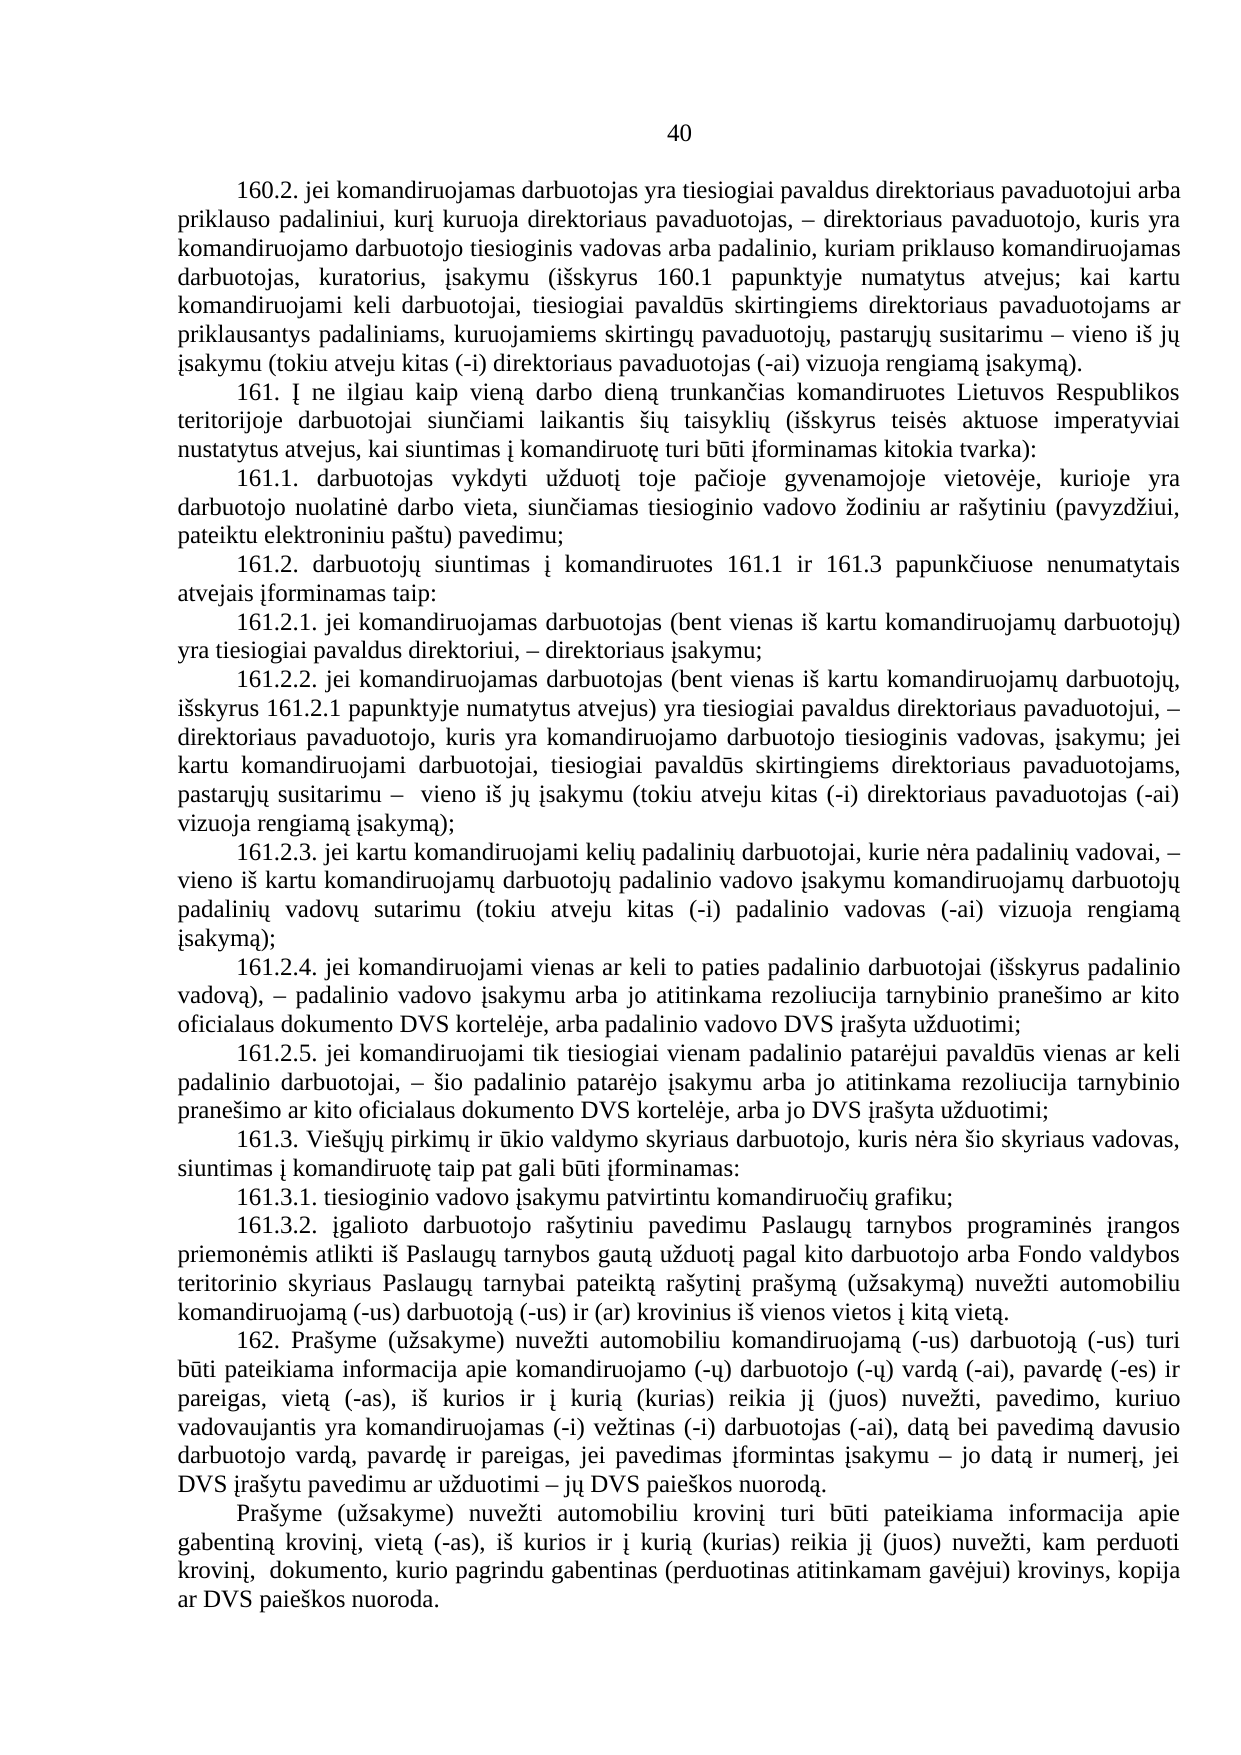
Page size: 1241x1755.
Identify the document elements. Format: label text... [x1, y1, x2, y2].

text 162. Prašyme (užsakyme) nuvežti automobiliu komandiruojamą (-us) darbuotoją (-us) turi būti pateikiama informacija apie komandiruojamo (-ų) darbuotojo (-ų) vardą (-ai), pavardę (-es) ir pareigas, vietą (-as), iš kurios ir į kurią (kurias) reikia jį (juos) nuvežti, pavedimo, kuriuo vadovaujantis yra komandiruojamas (-i) vežtinas (-i) darbuotojas (-ai), datą bei pavedimą davusio darbuotojo vardą, pavardę ir pareigas, jei pavedimas įformintas įsakymu – jo datą ir numerį, jei DVS įrašytu pavedimu ar užduotimi – jų DVS paieškos nuorodą. [177, 1326, 1181, 1498]
text 161.3.1. tiesioginio vadovo įsakymu patvirtintu komandiruočių grafiku; [177, 1182, 1181, 1211]
text 161.1. darbuotojas vykdyti užduotį toje pačioje gyvenamojoje vietovėje, kurioje yra darbuotojo nuolatinė darbo vieta, siunčiamas tiesioginio vadovo žodiniu ar rašytiniu (pavyzdžiui, pateiktu elektroniniu paštu) pavedimu; [177, 463, 1181, 549]
text 161.3.2. įgalioto darbuotojo rašytiniu pavedimu Paslaugų tarnybos programinės įrangos priemonėmis atlikti iš Paslaugų tarnybos gautą užduotį pagal kito darbuotojo arba Fondo valdybos teritorinio skyriaus Paslaugų tarnybai pateiktą rašytinį prašymą (užsakymą) nuvežti automobiliu komandiruojamą (-us) darbuotoją (-us) ir (ar) krovinius iš vienos vietos į kitą vietą. [177, 1211, 1181, 1326]
text 161.2.1. jei komandiruojamas darbuotojas (bent vienas iš kartu komandiruojamų darbuotojų) yra tiesiogiai pavaldus direktoriui, – direktoriaus įsakymu; [177, 607, 1181, 664]
text 161. Į ne ilgiau kaip vieną darbo dieną trunkančias komandiruotes Lietuvos Respublikos teritorijoje darbuotojai siunčiami laikantis šių taisyklių (išskyrus teisės aktuose imperatyviai nustatytus atvejus, kai siuntimas į komandiruotę turi būti įforminamas kitokia tvarka): [177, 377, 1181, 463]
text 161.2.5. jei komandiruojami tik tiesiogiai vienam padalinio patarėjui pavaldūs vienas ar keli padalinio darbuotojai, – šio padalinio patarėjo įsakymu arba jo atitinkama rezoliucija tarnybinio pranešimo ar kito oficialaus dokumento DVS kortelėje, arba jo DVS įrašyta užduotimi; [177, 1038, 1181, 1124]
text 161.2.4. jei komandiruojami vienas ar keli to paties padalinio darbuotojai (išskyrus padalinio vadovą), – padalinio vadovo įsakymu arba jo atitinkama rezoliucija tarnybinio pranešimo ar kito oficialaus dokumento DVS kortelėje, arba padalinio vadovo DVS įrašyta užduotimi; [177, 952, 1181, 1038]
text 160.2. jei komandiruojamas darbuotojas yra tiesiogiai pavaldus direktoriaus pavaduotojui arba priklauso padaliniui, kurį kuruoja direktoriaus pavaduotojas, – direktoriaus pavaduotojo, kuris yra komandiruojamo darbuotojo tiesioginis vadovas arba padalinio, kuriam priklauso komandiruojamas darbuotojas, kuratorius, įsakymu (išskyrus 160.1 papunktyje numatytus atvejus; kai kartu komandiruojami keli darbuotojai, tiesiogiai pavaldūs skirtingiems direktoriaus pavaduotojams ar priklausantys padaliniams, kuruojamiems skirtingų pavaduotojų, pastarųjų susitarimu – vieno iš jų įsakymu (tokiu atveju kitas (-i) direktoriaus pavaduotojas (-ai) vizuoja rengiamą įsakymą). [177, 176, 1181, 377]
text 161.2.3. jei kartu komandiruojami kelių padalinių darbuotojai, kurie nėra padalinių vadovai, – vieno iš kartu komandiruojamų darbuotojų padalinio vadovo įsakymu komandiruojamų darbuotojų padalinių vadovų sutarimu (tokiu atveju kitas (-i) padalinio vadovas (-ai) vizuoja rengiamą įsakymą); [177, 837, 1181, 952]
text 161.2.2. jei komandiruojamas darbuotojas (bent vienas iš kartu komandiruojamų darbuotojų, išskyrus 161.2.1 papunktyje numatytus atvejus) yra tiesiogiai pavaldus direktoriaus pavaduotojui, –direktoriaus pavaduotojo, kuris yra komandiruojamo darbuotojo tiesioginis vadovas, įsakymu; jei kartu komandiruojami darbuotojai, tiesiogiai pavaldūs skirtingiems direktoriaus pavaduotojams, pastarųjų susitarimu – vieno iš jų įsakymu (tokiu atveju kitas (-i) direktoriaus pavaduotojas (-ai) vizuoja rengiamą įsakymą); [177, 664, 1181, 837]
text 161.2. darbuotojų siuntimas į komandiruotes 161.1 ir 161.3 papunkčiuose nenumatytais atvejais įforminamas taip: [177, 549, 1181, 607]
text Prašyme (užsakyme) nuvežti automobiliu krovinį turi būti pateikiama informacija apie gabentiną krovinį, vietą (-as), iš kurios ir į kurią (kurias) reikia jį (juos) nuvežti, kam perduoti krovinį, dokumento, kurio pagrindu gabentinas (perduotinas atitinkamam gavėjui) krovinys, kopija ar DVS paieškos nuoroda. [177, 1498, 1181, 1613]
text 161.3. Viešųjų pirkimų ir ūkio valdymo skyriaus darbuotojo, kuris nėra šio skyriaus vadovas, siuntimas į komandiruotę taip pat gali būti įforminamas: [177, 1124, 1181, 1182]
